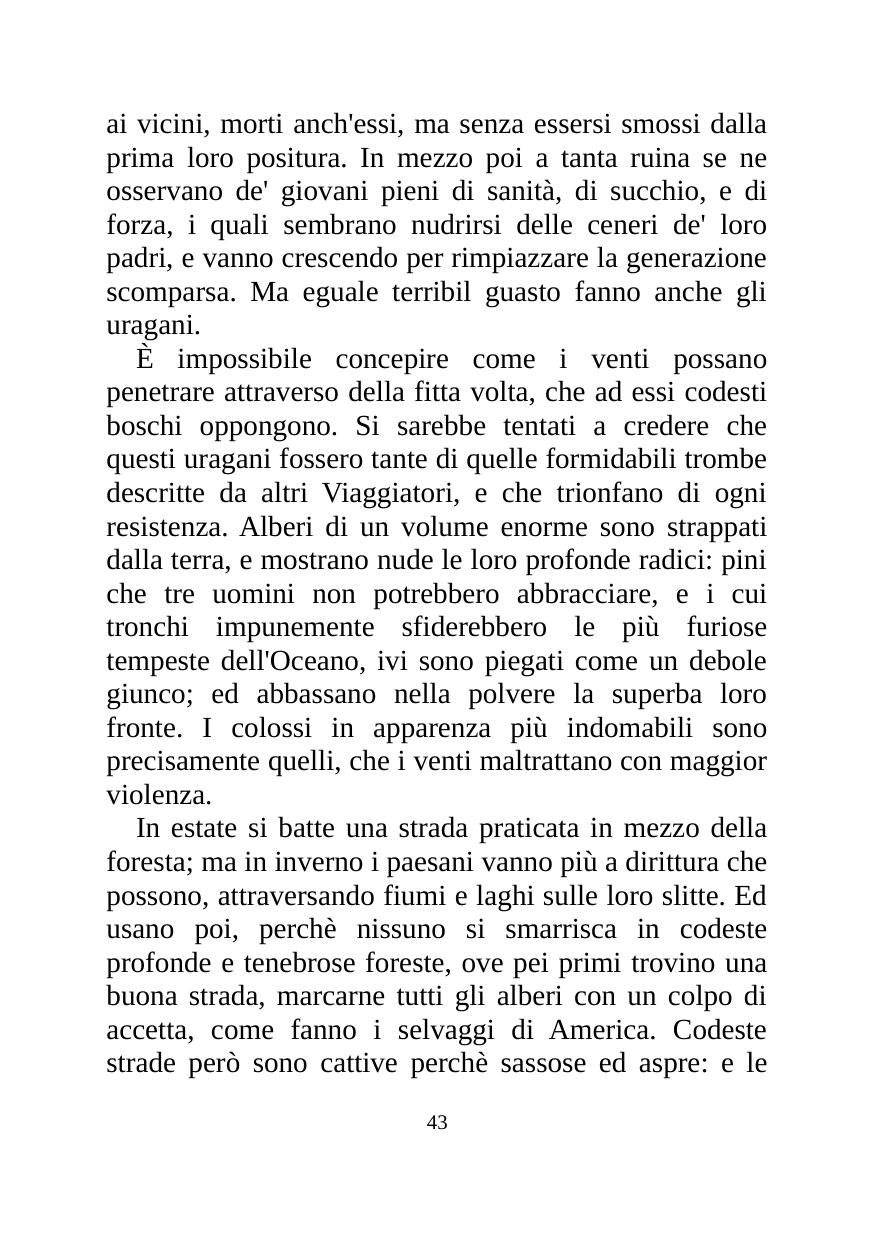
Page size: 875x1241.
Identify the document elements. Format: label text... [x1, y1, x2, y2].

text È impossibile concepire come i venti possano penetrare attraverso della fitta volta, che ad essi codesti boschi oppongono. Si sarebbe tentati a credere che questi uragani fossero tante di quelle formidabili trombe descritte da altri Viaggiatori, e che trionfano di ogni resistenza. Alberi di un volume enorme sono strappati dalla terra, e mostrano nude le loro profonde radici: pini che tre uomini non potrebbero abbracciare, e i cui tronchi impunemente sfiderebbero le più furiose tempeste dell'Oceano, ivi sono piegati come un debole giunco; ed abbassano nella polvere la superba loro fronte. I colossi in apparenza più indomabili sono precisamente quelli, che i venti maltrattano con maggior violenza. [106, 341, 768, 811]
text ai vicini, morti anch'essi, ma senza essersi smossi dalla prima loro positura. In mezzo poi a tanta ruina se ne osservano de' giovani pieni di sanità, di succhio, e di forza, i quali sembrano nudrirsi delle ceneri de' loro padri, e vanno crescendo per rimpiazzare la generazione scomparsa. Ma eguale terribil guasto fanno anche gli uragani. [106, 106, 768, 341]
text In estate si batte una strada praticata in mezzo della foresta; ma in inverno i paesani vanno più a dirittura che possono, attraversando fiumi e laghi sulle loro slitte. Ed usano poi, perchè nissuno si smarrisca in codeste profonde e tenebrose foreste, ove pei primi trovino una buona strada, marcarne tutti gli alberi con un colpo di accetta, come fanno i selvaggi di America. Codeste strade però sono cattive perchè sassose ed aspre: e le [106, 811, 768, 1079]
